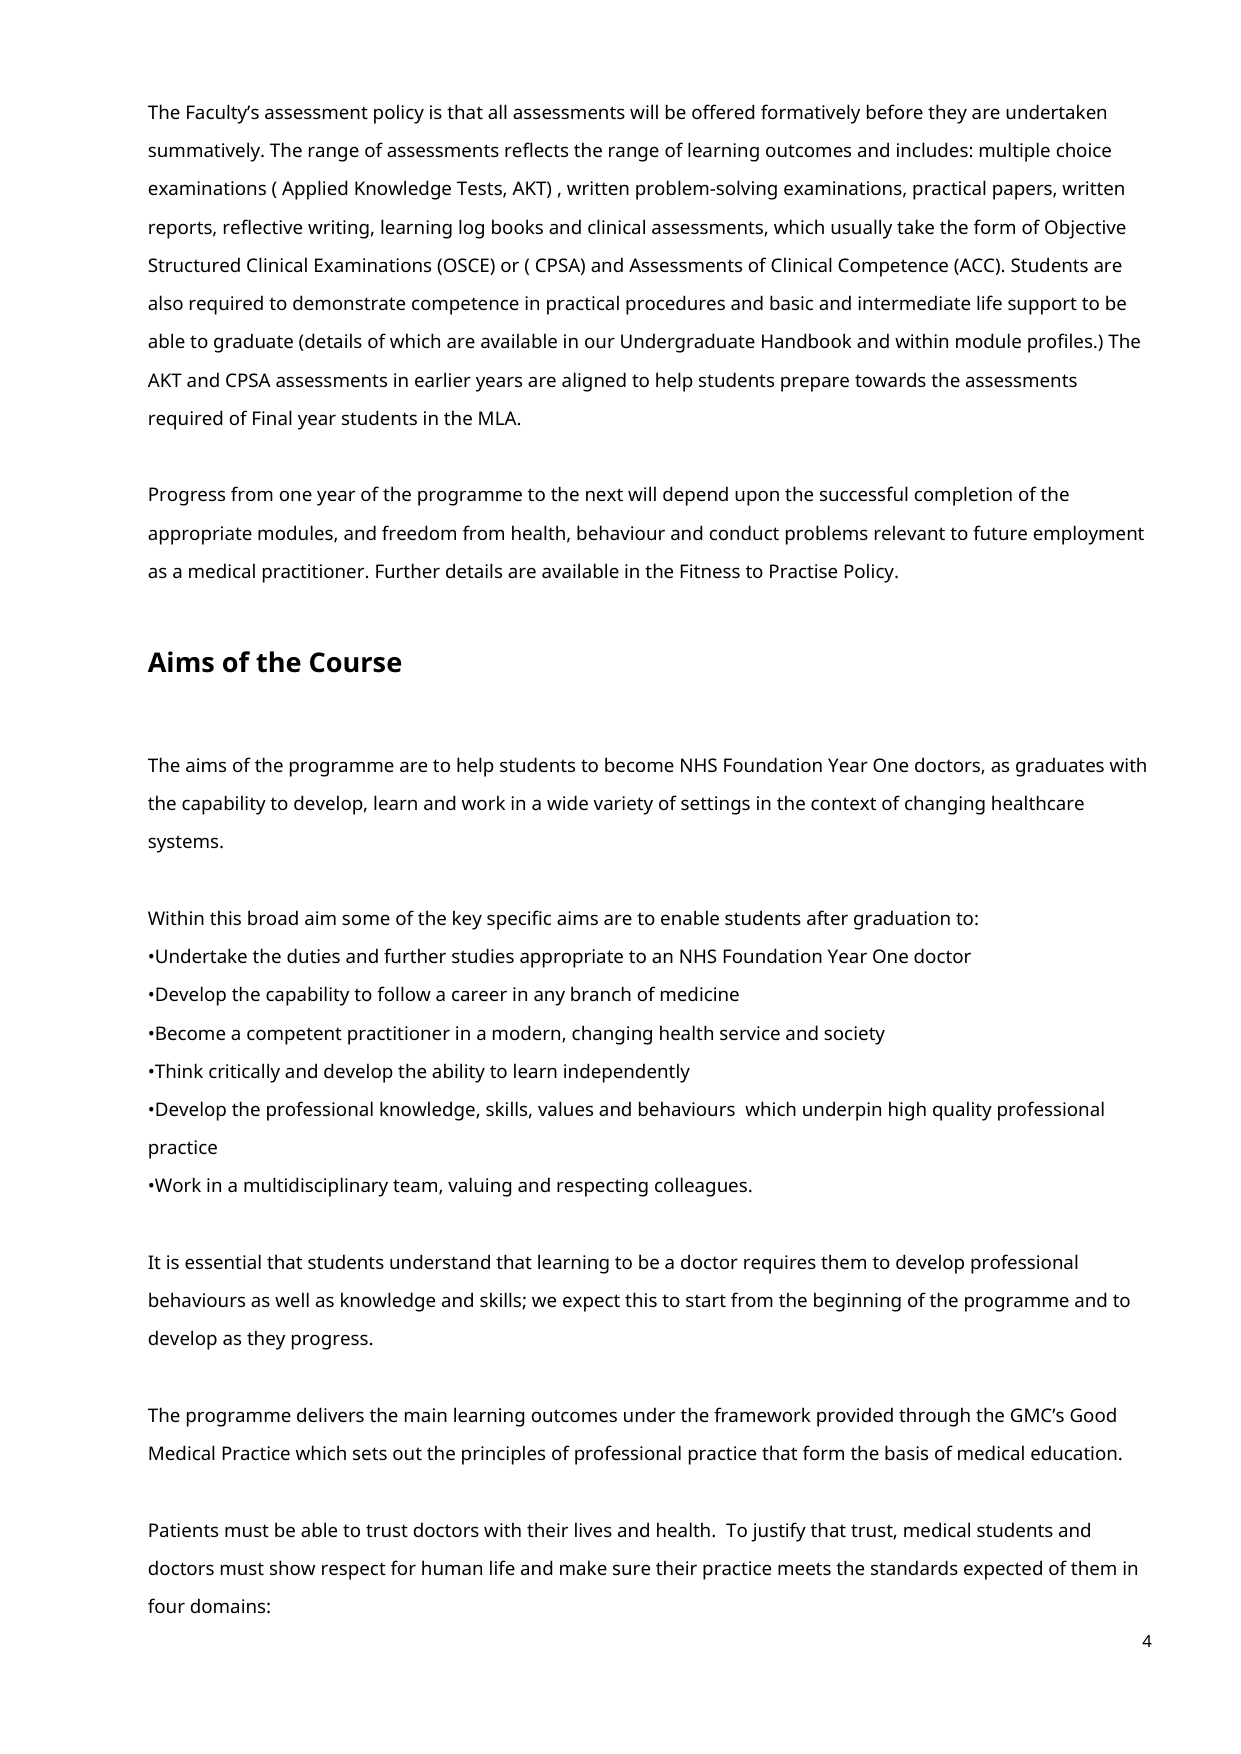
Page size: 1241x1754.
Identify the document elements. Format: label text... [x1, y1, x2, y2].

text The aims of the programme are to help students to become NHS Foundation Year One doctors, as graduates with the capability to develop, learn and work in a wide variety of settings in the context of changing healthcare systems. Within this broad aim some of the key specific aims are to enable students after graduation to: •Undertake the duties and further studies appropriate to an NHS Foundation Year One doctor •Develop the capability to follow a career in any branch of medicine •Become a competent practitioner in a modern, changing health service and society •Think critically and develop the ability to learn independently •Develop the professional knowledge, skills, values and behaviours which underpin high quality professional practice •Work in a multidisciplinary team, valuing and respecting colleagues. It is essential that students understand that learning to be a doctor requires them to develop professional behaviours as well as knowledge and skills; we expect this to start from the beginning of the programme and to develop as they progress. The programme delivers the main learning outcomes under the framework provided through the GMC’s Good Medical Practice which sets out the principles of professional practice that form the basis of medical education. Patients must be able to trust doctors with their lives and health. To justify that trust, medical students and doctors must show respect for human life and make sure their practice meets the standards expected of them in four domains: [148, 752, 1152, 1619]
subtitle Aims of the Course [148, 643, 1152, 680]
text The Faculty’s assessment policy is that all assessments will be offered formatively before they are undertaken summatively. The range of assessments reflects the range of learning outcomes and includes: multiple choice examinations ( Applied Knowledge Tests, AKT) , written problem-solving examinations, practical papers, written reports, reflective writing, learning log books and clinical assessments, which usually take the form of Objective Structured Clinical Examinations (OSCE) or ( CPSA) and Assessments of Clinical Competence (ACC). Students are also required to demonstrate competence in practical procedures and basic and intermediate life support to be able to graduate (details of which are available in our Undergraduate Handbook and within module profiles.) The AKT and CPSA assessments in earlier years are aligned to help students prepare towards the assessments required of Final year students in the MLA. Progress from one year of the programme to the next will depend upon the successful completion of the appropriate modules, and freedom from health, behaviour and conduct problems relevant to future employment as a medical practitioner. Further details are available in the Fitness to Practise Policy. [148, 99, 1145, 583]
